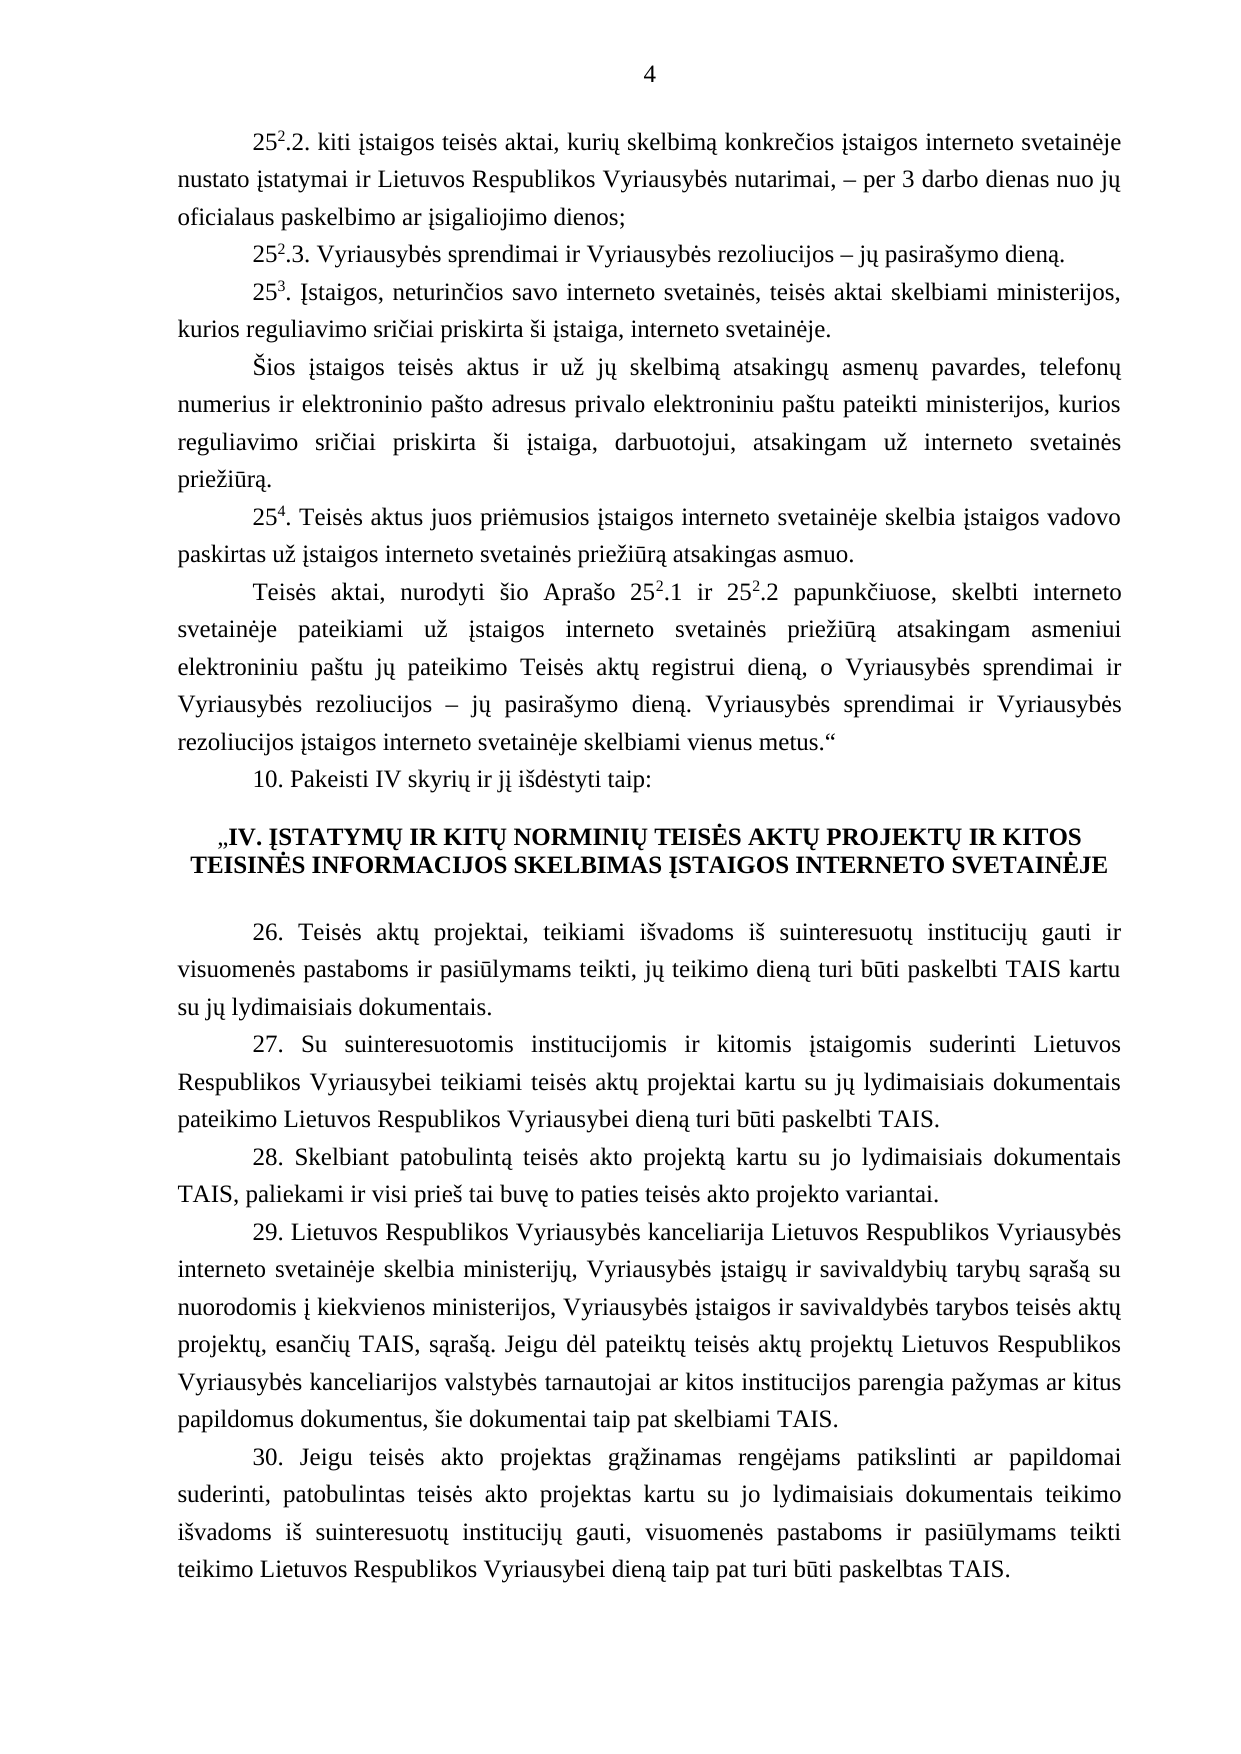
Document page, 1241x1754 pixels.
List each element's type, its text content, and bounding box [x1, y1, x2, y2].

text 26. Teisės aktų projektai, teikiami išvadoms iš suinteresuotų institucijų gauti ir visuomenės pastaboms ir pasiūlymams teikti, jų teikimo dieną turi būti paskelbti TAIS kartu su jų lydimaisiais dokumentais. [177, 908, 1122, 1021]
text 27. Su suinteresuotomis institucijomis ir kitomis įstaigomis suderinti Lietuvos Respublikos Vyriausybei teikiami teisės aktų projektai kartu su jų lydimaisiais dokumentais pateikimo Lietuvos Respublikos Vyriausybei dieną turi būti paskelbti TAIS. [177, 1021, 1122, 1133]
text 10. Pakeisti IV skyrių ir jį išdėstyti taip: [177, 756, 1122, 793]
text 252.3. Vyriausybės sprendimai ir Vyriausybės rezoliucijos – jų pasirašymo dieną. [177, 231, 1122, 268]
text „IV. ĮSTATYMŲ IR KITŲ NORMINIŲ TEISĖS AKTŲ PROJEKTŲ IR KITOS TEISINĖS INFORMACIJOS SKELBIMAS ĮSTAIGOS INTERNETO SVETAINĖJE [177, 822, 1122, 879]
text 28. Skelbiant patobulintą teisės akto projektą kartu su jo lydimaisiais dokumentais TAIS, paliekami ir visi prieš tai buvę to paties teisės akto projekto variantai. [177, 1133, 1122, 1208]
text 253. Įstaigos, neturinčios savo interneto svetainės, teisės aktai skelbiami ministerijos, kurios reguliavimo sričiai priskirta ši įstaiga, interneto svetainėje. [177, 268, 1122, 343]
text Šios įstaigos teisės aktus ir už jų skelbimą atsakingų asmenų pavardes, telefonų numerius ir elektroninio pašto adresus privalo elektroniniu paštu pateikti ministerijos, kurios reguliavimo sričiai priskirta ši įstaiga, darbuotojui, atsakingam už interneto svetainės priežiūrą. [177, 343, 1122, 493]
text Teisės aktai, nurodyti šio Aprašo 252.1 ir 252.2 papunkčiuose, skelbti interneto svetainėje pateikiami už įstaigos interneto svetainės priežiūrą atsakingam asmeniui elektroniniu paštu jų pateikimo Teisės aktų registrui dieną, o Vyriausybės sprendimai ir Vyriausybės rezoliucijos – jų pasirašymo dieną. Vyriausybės sprendimai ir Vyriausybės rezoliucijos įstaigos interneto svetainėje skelbiami vienus metus.“ [177, 568, 1122, 756]
text 30. Jeigu teisės akto projektas grąžinamas rengėjams patikslinti ar papildomai suderinti, patobulintas teisės akto projektas kartu su jo lydimaisiais dokumentais teikimo išvadoms iš suinteresuotų institucijų gauti, visuomenės pastaboms ir pasiūlymams teikti teikimo Lietuvos Respublikos Vyriausybei dieną taip pat turi būti paskelbtas TAIS. [177, 1433, 1122, 1583]
text 254. Teisės aktus juos priėmusios įstaigos interneto svetainėje skelbia įstaigos vadovo paskirtas už įstaigos interneto svetainės priežiūrą atsakingas asmuo. [177, 493, 1122, 568]
text 29. Lietuvos Respublikos Vyriausybės kanceliarija Lietuvos Respublikos Vyriausybės interneto svetainėje skelbia ministerijų, Vyriausybės įstaigų ir savivaldybių tarybų sąrašą su nuorodomis į kiekvienos ministerijos, Vyriausybės įstaigos ir savivaldybės tarybos teisės aktų projektų, esančių TAIS, sąrašą. Jeigu dėl pateiktų teisės aktų projektų Lietuvos Respublikos Vyriausybės kanceliarijos valstybės tarnautojai ar kitos institucijos parengia pažymas ar kitus papildomus dokumentus, šie dokumentai taip pat skelbiami TAIS. [177, 1208, 1122, 1433]
text 252.2. kiti įstaigos teisės aktai, kurių skelbimą konkrečios įstaigos interneto svetainėje nustato įstatymai ir Lietuvos Respublikos Vyriausybės nutarimai, – per 3 darbo dienas nuo jų oficialaus paskelbimo ar įsigaliojimo dienos; [177, 118, 1122, 231]
